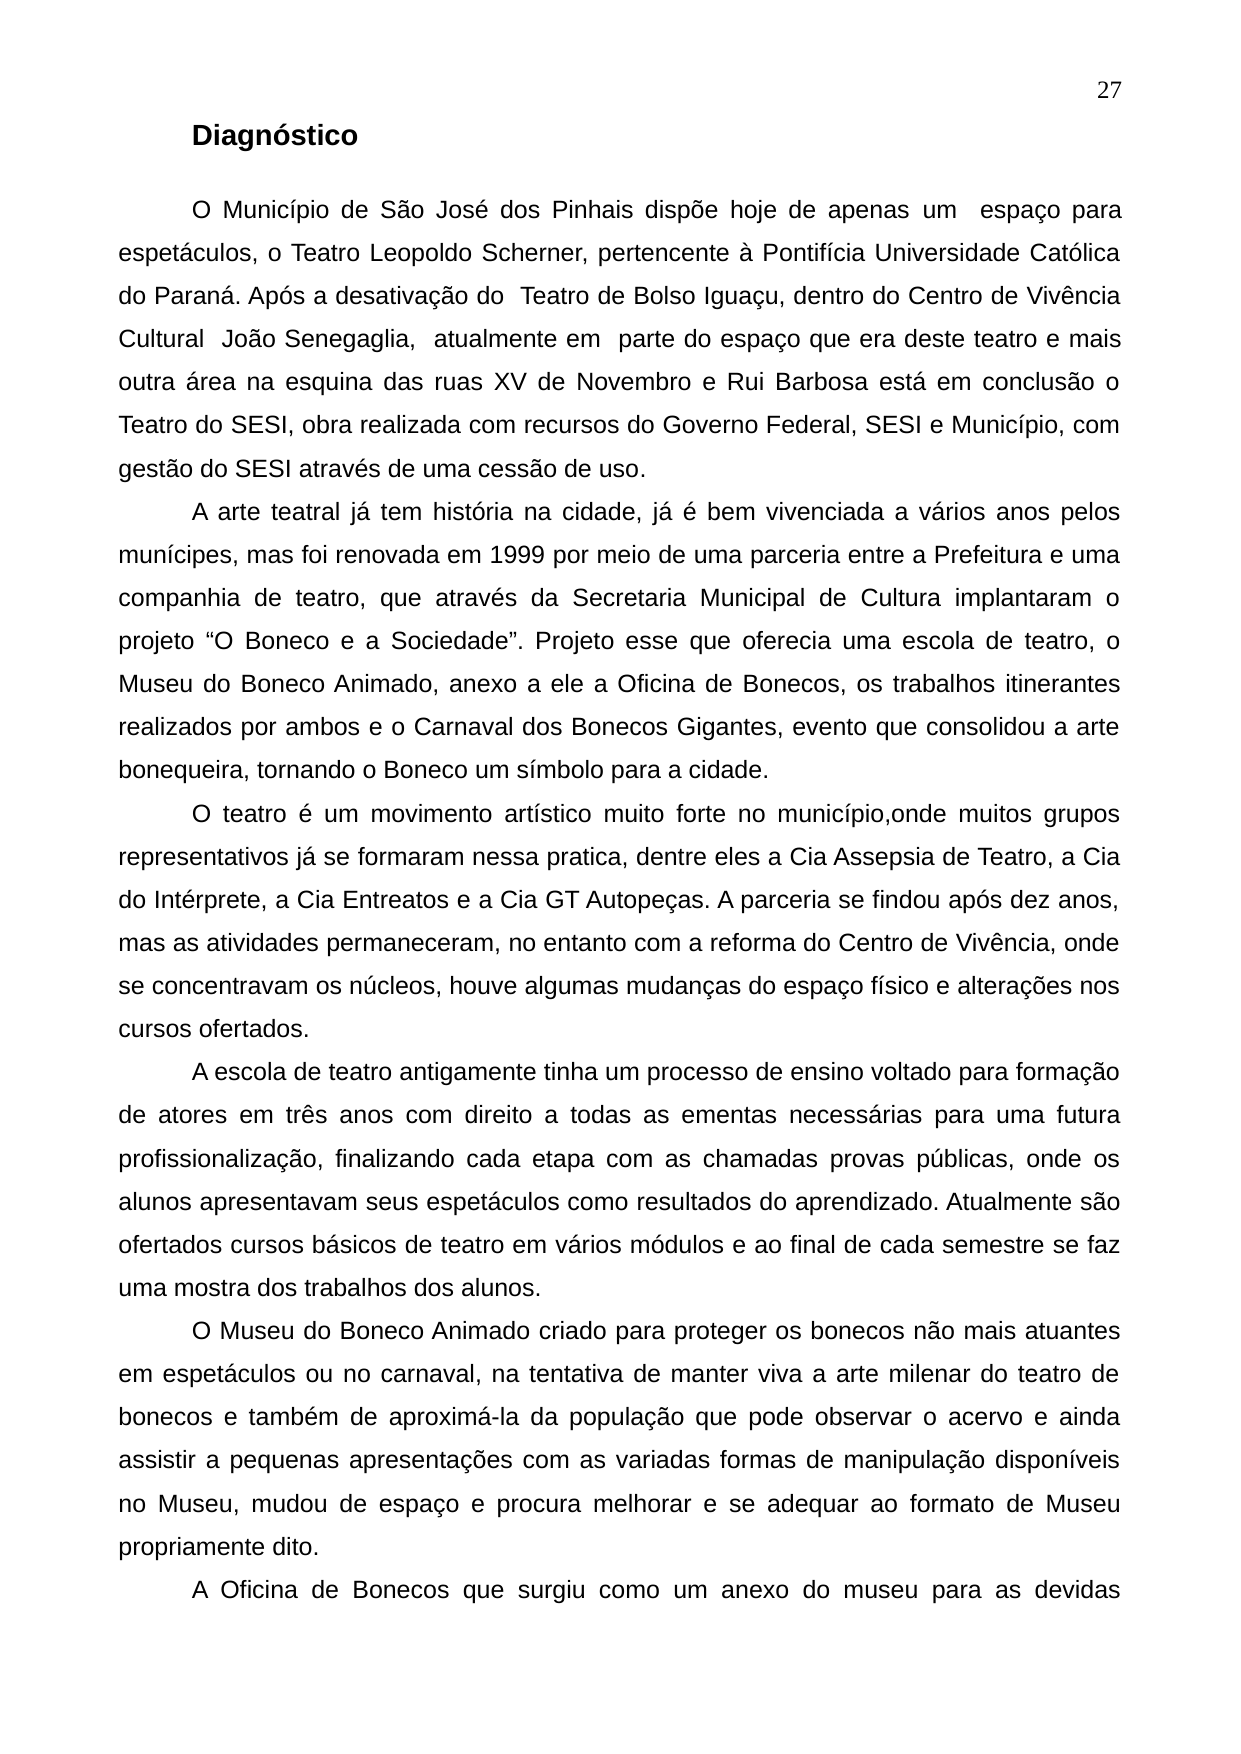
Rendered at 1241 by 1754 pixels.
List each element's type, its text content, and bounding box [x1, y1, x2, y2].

text A Oficina de Bonecos que surgiu como um anexo do museu para as devidas [118, 1575, 1122, 1603]
text Diagnóstico [118, 118, 1122, 152]
text O teatro é um movimento artístico muito forte no município,onde muitos grupos representativos já se formaram nessa pratica, dentre eles a Cia Assepsia de Teatro, a Cia do Intérprete, a Cia Entreatos e a Cia GT Autopeças. A parceria se findou após dez anos, mas as atividades permaneceram, no entanto com a reforma do Centro de Vivência, onde se concentravam os núcleos, houve algumas mudanças do espaço físico e alterações nos cursos ofertados. [118, 798, 1122, 1043]
text A escola de teatro antigamente tinha um processo de ensino voltado para formação de atores em três anos com direito a todas as ementas necessárias para uma futura profissionalização, finalizando cada etapa com as chamadas provas públicas, onde os alunos apresentavam seus espetáculos como resultados do aprendizado. Atualmente são ofertados cursos básicos de teatro em vários módulos e ao final de cada semestre se faz uma mostra dos trabalhos dos alunos. [118, 1057, 1122, 1302]
text A arte teatral já tem história na cidade, já é bem vivenciada a vários anos pelos munícipes, mas foi renovada em 1999 por meio de uma parceria entre a Prefeitura e uma companhia de teatro, que através da Secretaria Municipal de Cultura implantaram o projeto “O Boneco e a Sociedade”. Projeto esse que oferecia uma escola de teatro, o Museu do Boneco Animado, anexo a ele a Oficina de Bonecos, os trabalhos itinerantes realizados por ambos e o Carnaval dos Bonecos Gigantes, evento que consolidou a arte bonequeira, tornando o Boneco um símbolo para a cidade. [118, 497, 1122, 784]
text O Município de São José dos Pinhais dispõe hoje de apenas um espaço para espetáculos, o Teatro Leopoldo Scherner, pertencente à Pontifícia Universidade Católica do Paraná. Após a desativação do Teatro de Bolso Iguaçu, dentro do Centro de Vivência Cultural João Senegaglia, atualmente em parte do espaço que era deste teatro e mais outra área na esquina das ruas XV de Novembro e Rui Barbosa está em conclusão o Teatro do SESI, obra realizada com recursos do Governo Federal, SESI e Município, com gestão do SESI através de uma cessão de uso. [118, 195, 1122, 482]
text O Museu do Boneco Animado criado para proteger os bonecos não mais atuantes em espetáculos ou no carnaval, na tentativa de manter viva a arte milenar do teatro de bonecos e também de aproximá-la da população que pode observar o acervo e ainda assistir a pequenas apresentações com as variadas formas de manipulação disponíveis no Museu, mudou de espaço e procura melhorar e se adequar ao formato de Museu propriamente dito. [118, 1316, 1122, 1560]
